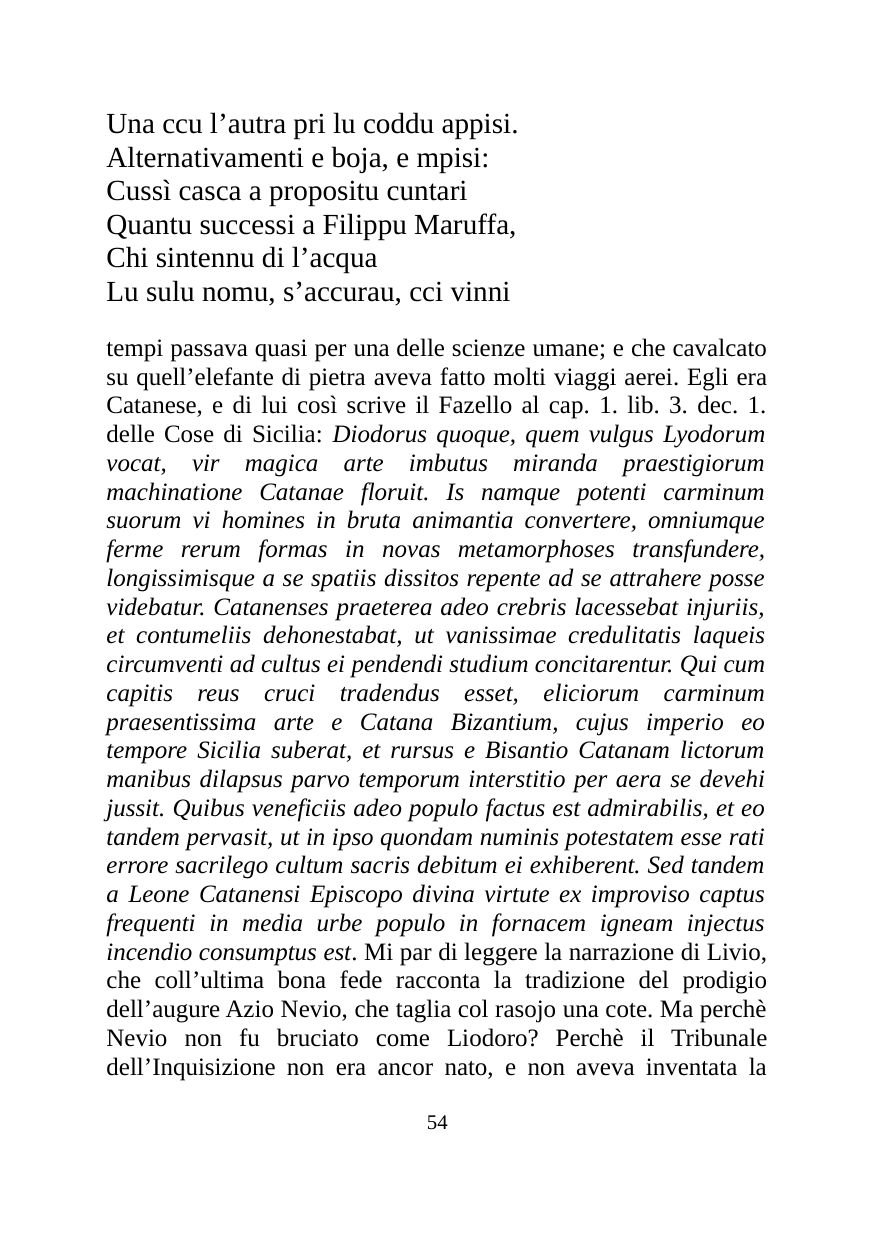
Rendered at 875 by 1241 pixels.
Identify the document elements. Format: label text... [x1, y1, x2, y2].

text tempi passava quasi per una delle scienze umane; e che cavalcato su quell’elefante di pietra aveva fatto molti viaggi aerei. Egli era Catanese, e di lui così scrive il Fazello al cap. 1. lib. 3. dec. 1. delle Cose di Sicilia: Diodorus quoque, quem vulgus Lyodorum vocat, vir magica arte imbutus miranda praestigiorum machinatione Catanae floruit. Is namque potenti carminum suorum vi homines in bruta animantia convertere, omniumque ferme rerum formas in novas metamorphoses transfundere, longissimisque a se spatiis dissitos repente ad se attrahere posse videbatur. Catanenses praeterea adeo crebris lacessebat injuriis, et contumeliis dehonestabat, ut vanissimae credulitatis laqueis circumventi ad cultus ei pendendi studium concitarentur. Qui cum capitis reus cruci tradendus esset, eliciorum carminum praesentissima arte e Catana Bizantium, cujus imperio eo tempore Sicilia suberat, et rursus e Bisantio Catanam lictorum manibus dilapsus parvo temporum interstitio per aera se devehi jussit. Quibus veneficiis adeo populo factus est admirabilis, et eo tandem pervasit, ut in ipso quondam numinis potestatem esse rati errore sacrilego cultum sacris debitum ei exhiberent. Sed tandem a Leone Catanensi Episcopo divina virtute ex improviso captus frequenti in media urbe populo in fornacem igneam injectus incendio consumptus est. Mi par di leggere la narrazione di Livio, che coll’ultima bona fede racconta la tradizione del prodigio dell’augure Azio Nevio, che taglia col rasojo una cote. Ma perchè Nevio non fu bruciato come Liodoro? Perchè il Tribunale dell’Inquisizione non era ancor nato, e non aveva inventata la [106, 333, 768, 1080]
text Una ccu l’autra pri lu coddu appisi. Alternativamenti e boja, e mpisi: Cussì casca a propositu cuntari Quantu successi a Filippu Maruffa, Chi sintennu di l’acqua Lu sulu nomu, s’accurau, cci vinni [106, 106, 768, 307]
